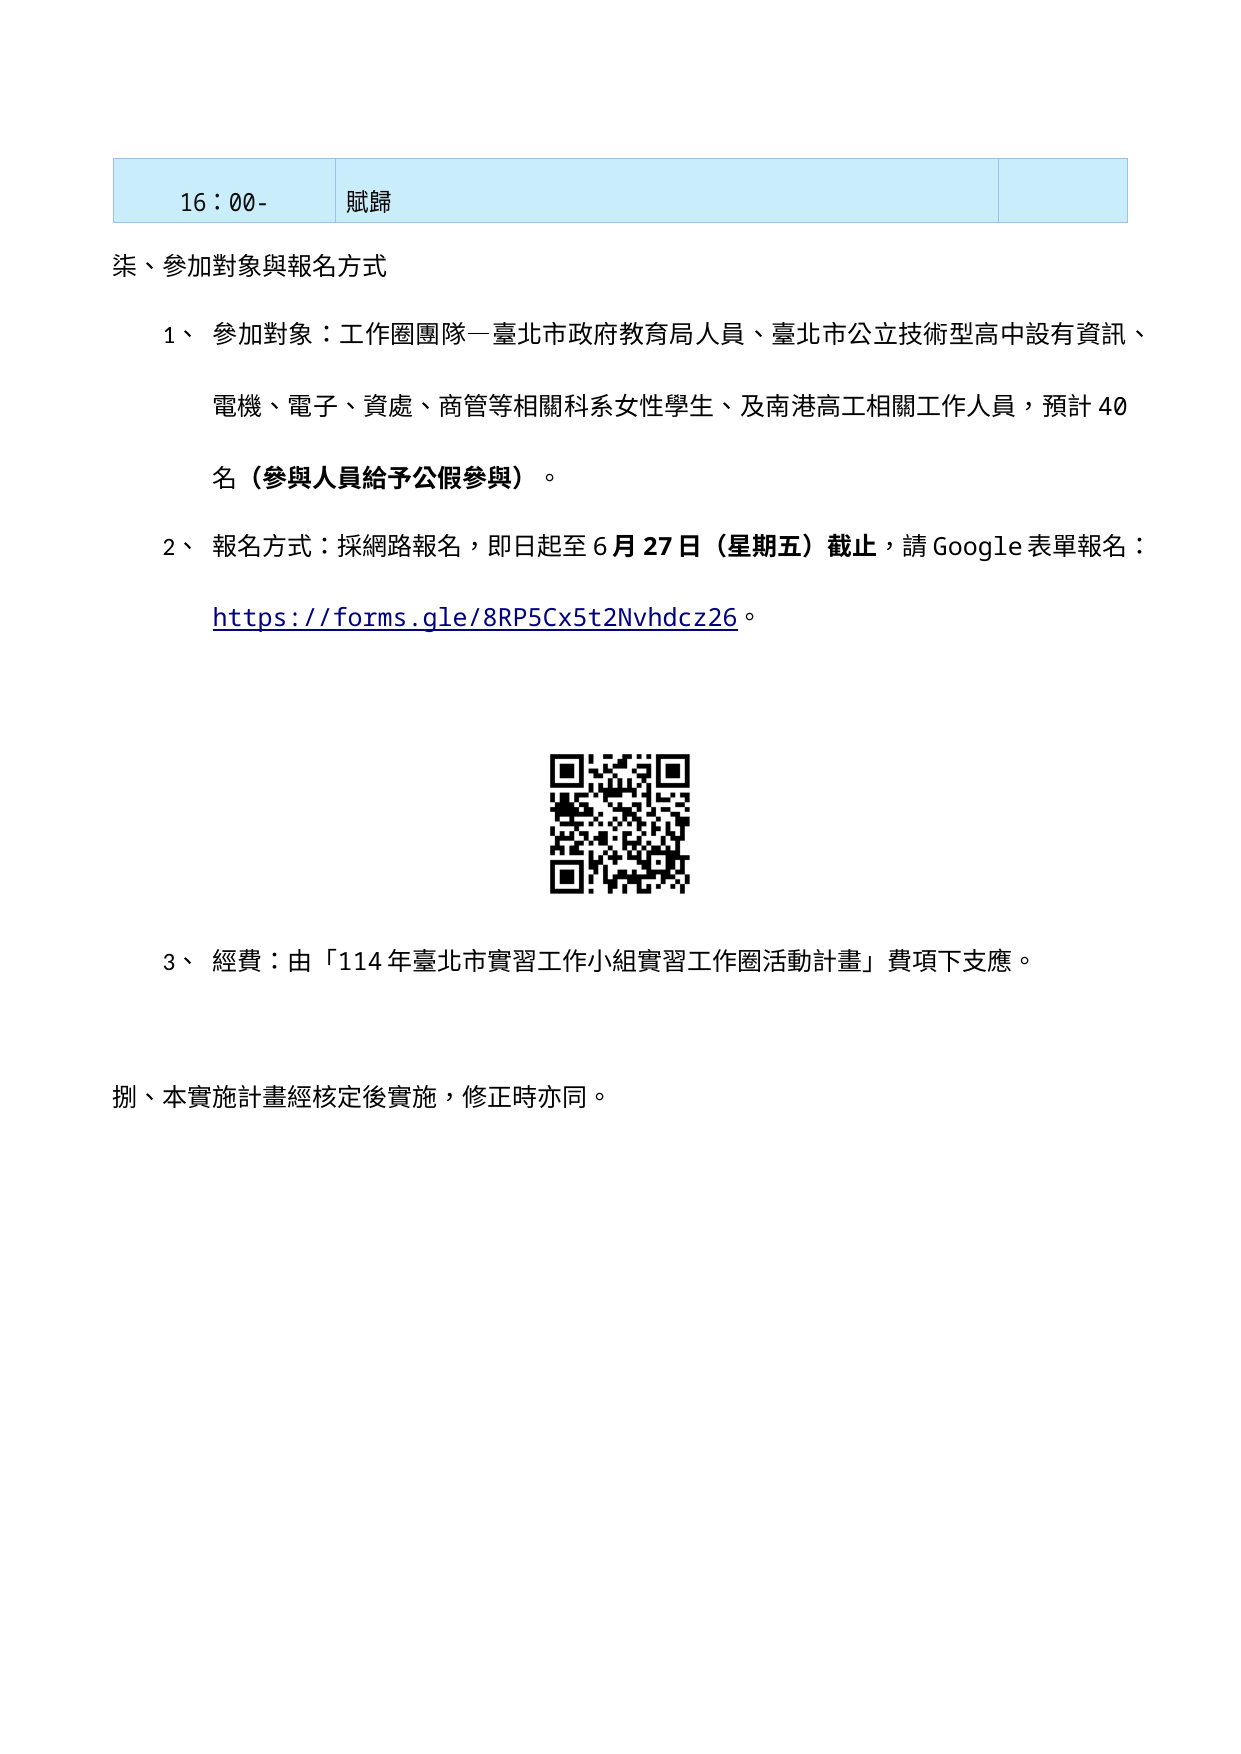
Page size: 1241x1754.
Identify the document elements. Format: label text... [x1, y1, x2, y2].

table_cell 賦歸 [336, 159, 998, 222]
table_cell 16：00- [114, 159, 335, 222]
list 報名方式：採網路報名，即日起至6月27日（星期五）截止，請Google表單報名：https://forms.gle/8RP5Cx5t2Nvhdcz26。 [162, 502, 1128, 637]
list 參加對象與報名方式 [112, 223, 1128, 285]
list 參加對象：工作圈團隊—臺北市政府教育局人員、臺北市公立技術型高中設有資訊、電機、電子、資處、商管等相關科系女性學生、及南港高工相關工作人員，預計40名（參與人員給予公假參與）。 [162, 291, 1128, 497]
list 本實施計畫經核定後實施，修正時亦同。 [112, 1054, 1128, 1116]
list 經費：由「114年臺北市實習工作小組實習工作圈活動計畫」費項下支應。 [162, 918, 1128, 981]
table_cell [999, 159, 1127, 222]
